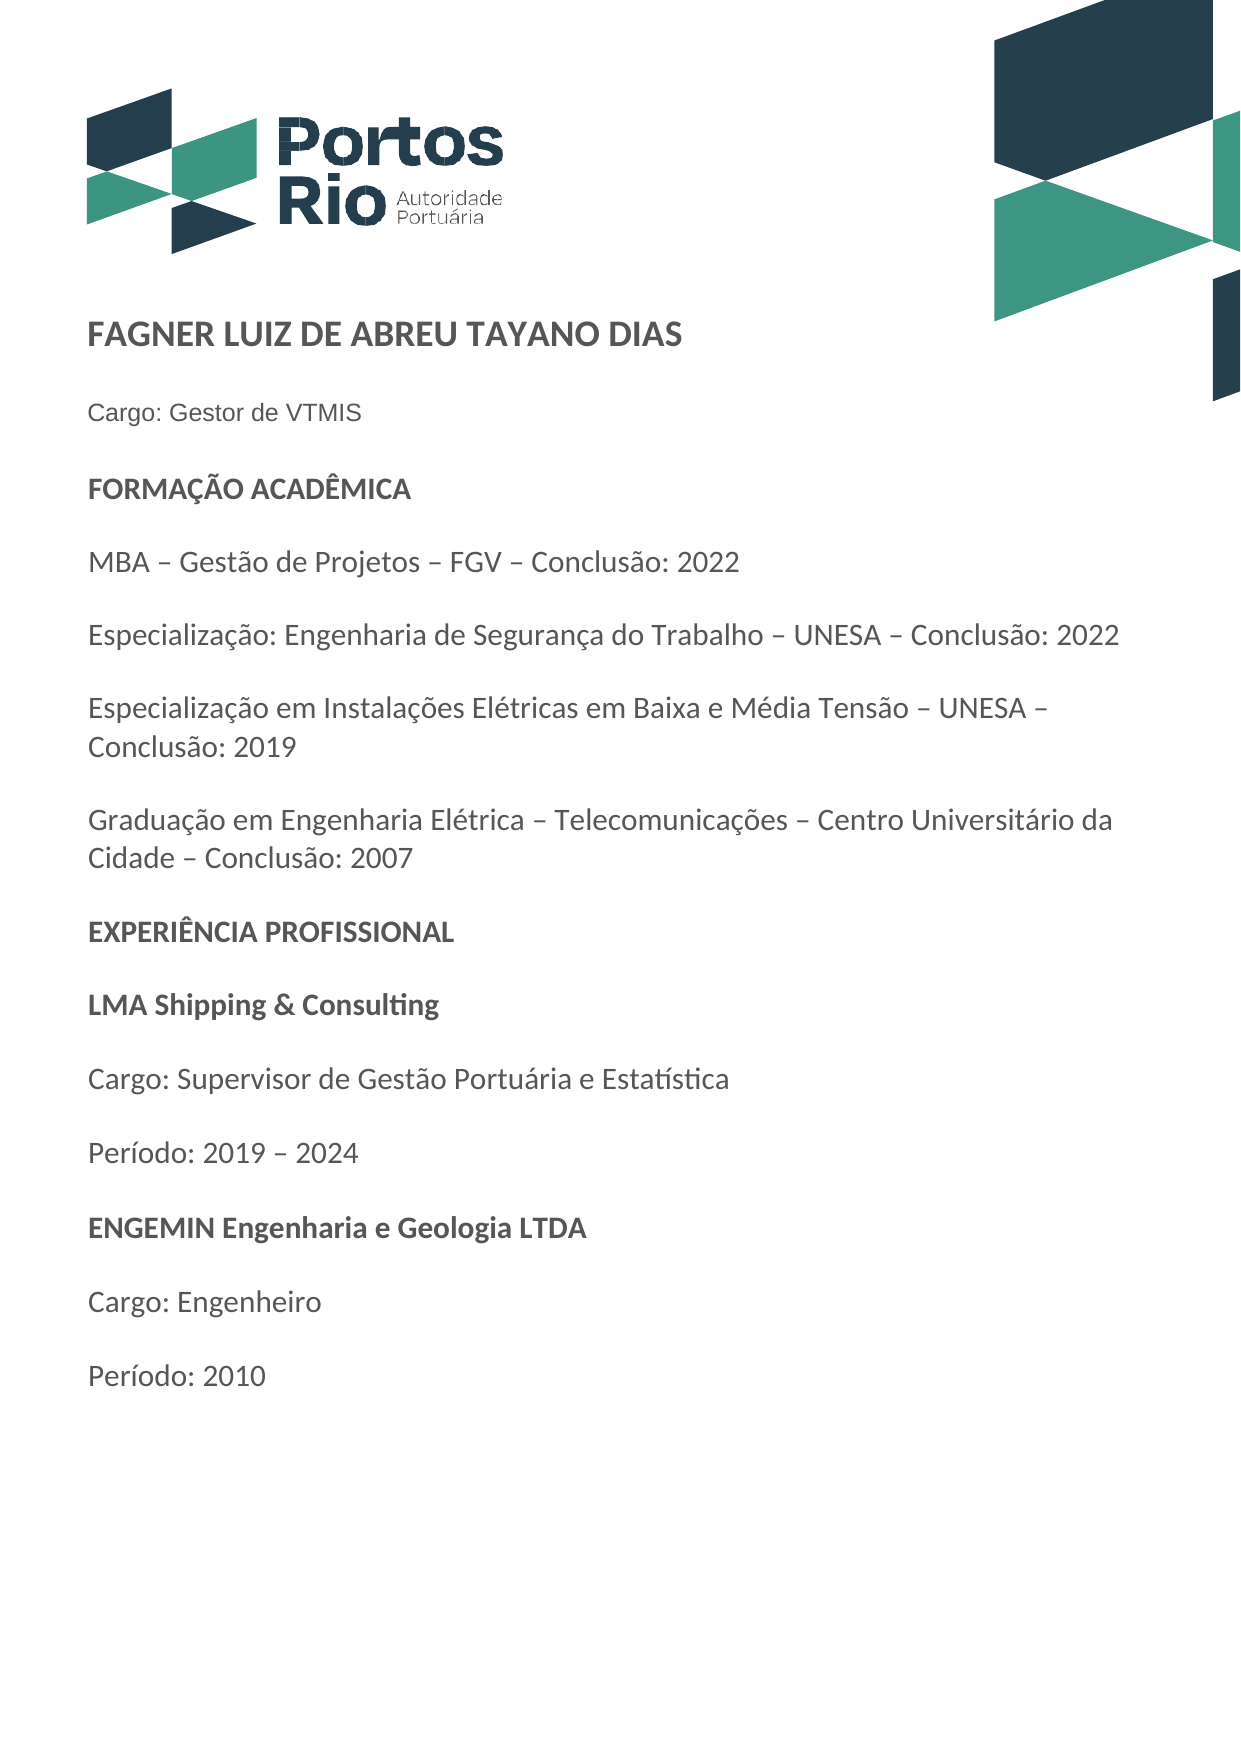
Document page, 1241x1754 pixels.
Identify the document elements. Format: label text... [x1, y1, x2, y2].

text Cargo: Engenheiro [88, 1282, 1147, 1320]
text Cargo: Gestor de VTMIS [87, 398, 1147, 427]
text Cargo: Supervisor de Gestão Portuária e Estatística [88, 1059, 1147, 1097]
text MBA – Gestão de Projetos – FGV – Conclusão: 2022 [88, 542, 1147, 580]
text Período: 2019 – 2024 [88, 1133, 1147, 1172]
text FAGNER LUIZ DE ABREU TAYANO DIAS [87, 310, 1147, 356]
text ENGEMIN Engenharia e Geologia LTDA [88, 1208, 1147, 1246]
text Período: 2010 [88, 1356, 1147, 1394]
text LMA Shipping & Consulting [88, 985, 1147, 1023]
text Especialização em Instalações Elétricas em Baixa e Média Tensão – UNESA – Conclusão: 2019 [88, 688, 1147, 765]
text EXPERIÊNCIA PROFISSIONAL [88, 912, 1147, 950]
text Especialização: Engenharia de Segurança do Trabalho – UNESA – Conclusão: 2022 [88, 615, 1147, 653]
text Graduação em Engenharia Elétrica – Telecomunicações – Centro Universitário da Cidade – Conclusão: 2007 [88, 800, 1147, 877]
text FORMAÇÃO ACADÊMICA [88, 469, 1147, 507]
